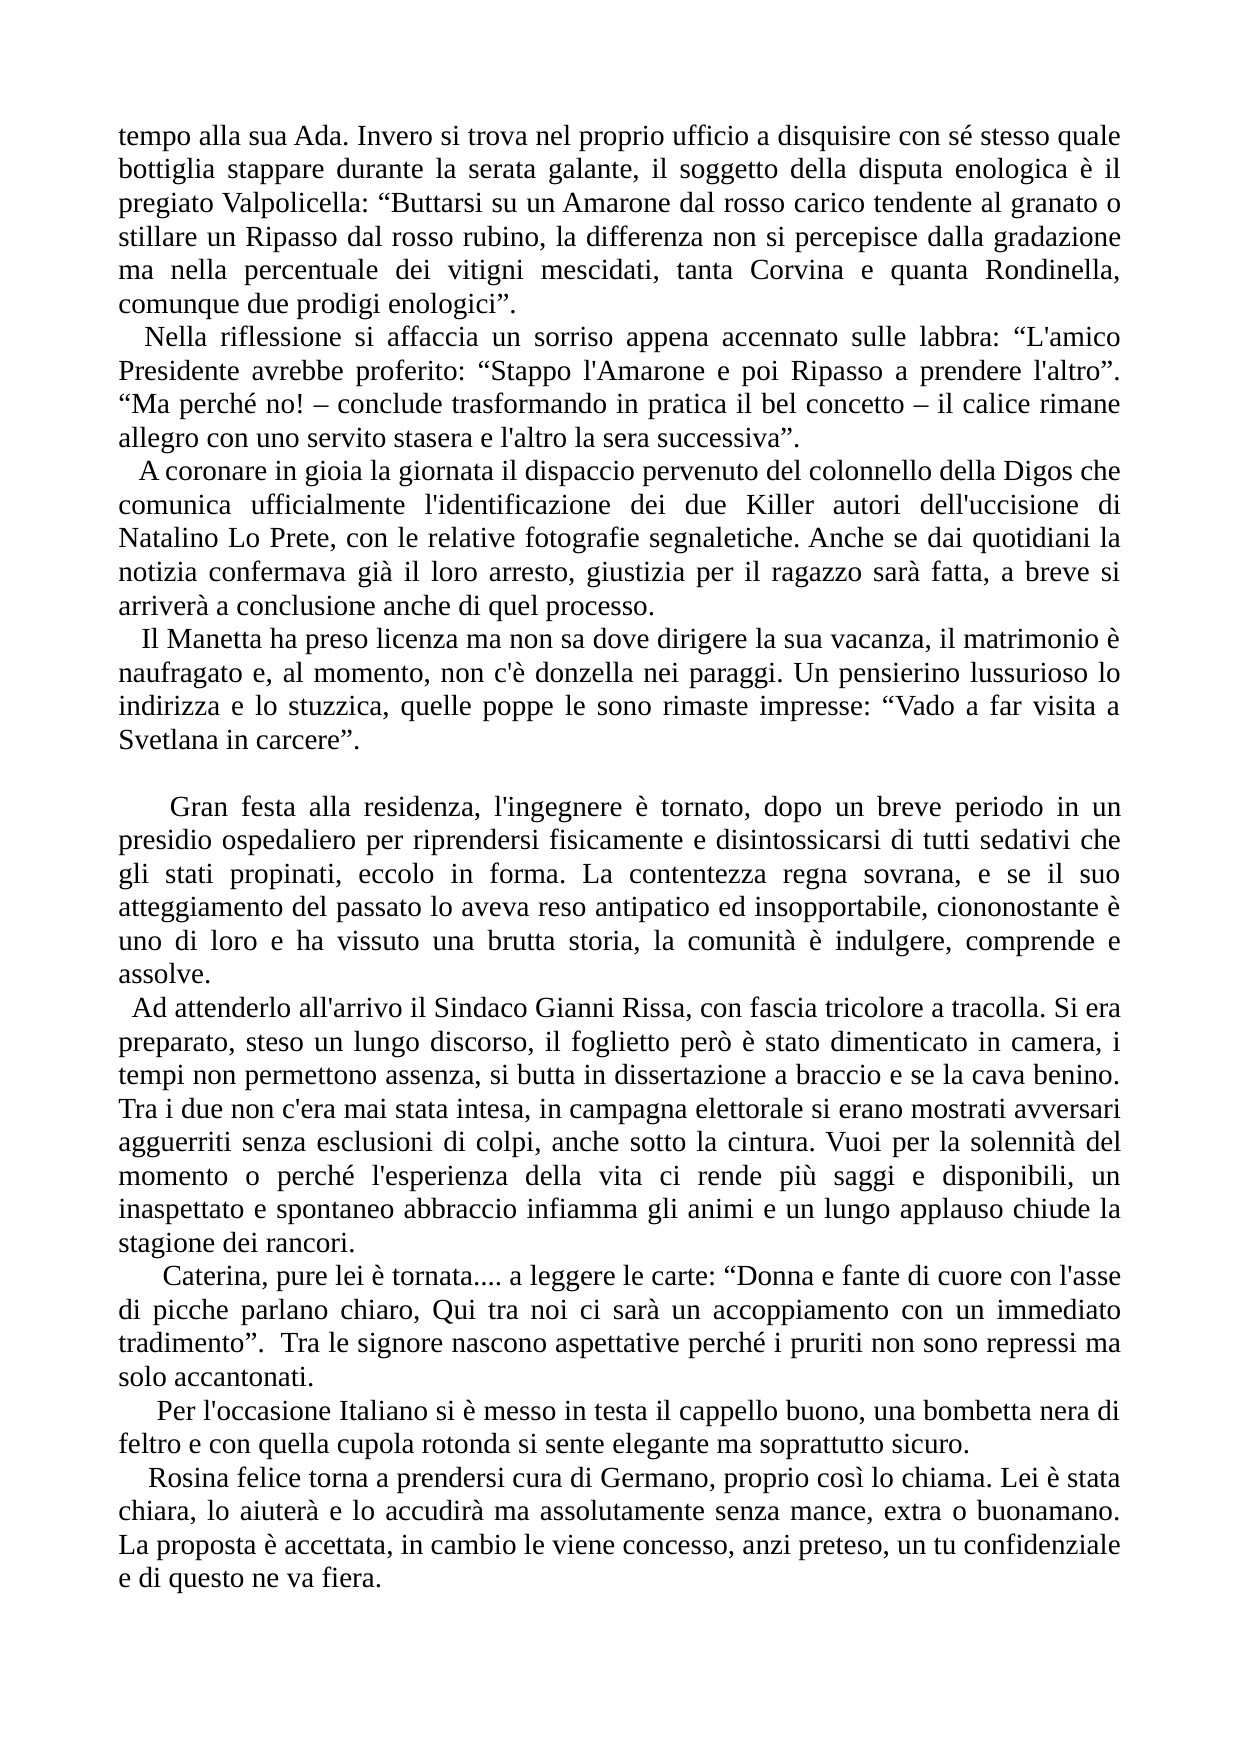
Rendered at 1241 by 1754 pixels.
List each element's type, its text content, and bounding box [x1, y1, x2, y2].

text A coronare in gioia la giornata il dispaccio pervenuto del colonnello della Digos che comunica ufficialmente l'identificazione dei due Killer autori dell'uccisione di Natalino Lo Prete, con le relative fotografie segnaletiche. Anche se dai quotidiani la notizia confermava già il loro arresto, giustizia per il ragazzo sarà fatta, a breve si arriverà a conclusione anche di quel processo. [118, 453, 1122, 621]
text Caterina, pure lei è tornata.... a leggere le carte: “Donna e fante di cuore con l'asse di picche parlano chiaro, Qui tra noi ci sarà un accoppiamento con un immediato tradimento”. Tra le signore nascono aspettative perché i pruriti non sono repressi ma solo accantonati. [118, 1258, 1122, 1393]
text Nella riflessione si affaccia un sorriso appena accennato sulle labbra: “L'amico Presidente avrebbe proferito: “Stappo l'Amarone e poi Ripasso a prendere l'altro”. “Ma perché no! – conclude trasformando in pratica il bel concetto – il calice rimane allegro con uno servito stasera e l'altro la sera successiva”. [118, 319, 1122, 453]
text Ad attenderlo all'arrivo il Sindaco Gianni Rissa, con fascia tricolore a tracolla. Si era preparato, steso un lungo discorso, il foglietto però è stato dimenticato in camera, i tempi non permettono assenza, si butta in dissertazione a braccio e se la cava benino. Tra i due non c'era mai stata intesa, in campagna elettorale si erano mostrati avversari agguerriti senza esclusioni di colpi, anche sotto la cintura. Vuoi per la solennità del momento o perché l'esperienza della vita ci rende più saggi e disponibili, un inaspettato e spontaneo abbraccio infiamma gli animi e un lungo applauso chiude la stagione dei rancori. [118, 990, 1122, 1258]
text Per l'occasione Italiano si è messo in testa il cappello buono, una bombetta nera di feltro e con quella cupola rotonda si sente elegante ma soprattutto sicuro. [118, 1393, 1122, 1460]
text Gran festa alla residenza, l'ingegnere è tornato, dopo un breve periodo in un presidio ospedaliero per riprendersi fisicamente e disintossicarsi di tutti sedativi che gli stati propinati, eccolo in forma. La contentezza regna sovrana, e se il suo atteggiamento del passato lo aveva reso antipatico ed insopportabile, ciononostante è uno di loro e ha vissuto una brutta storia, la comunità è indulgere, comprende e assolve. [118, 789, 1122, 990]
text Il Manetta ha preso licenza ma non sa dove dirigere la sua vacanza, il matrimonio è naufragato e, al momento, non c'è donzella nei paraggi. Un pensierino lussurioso lo indirizza e lo stuzzica, quelle poppe le sono rimaste impresse: “Vado a far visita a Svetlana in carcere”. [118, 621, 1122, 755]
text Rosina felice torna a prendersi cura di Germano, proprio così lo chiama. Lei è stata chiara, lo aiuterà e lo accudirà ma assolutamente senza mance, extra o buonamano. La proposta è accettata, in cambio le viene concesso, anzi preteso, un tu confidenziale e di questo ne va fiera. [118, 1460, 1122, 1594]
text tempo alla sua Ada. Invero si trova nel proprio ufficio a disquisire con sé stesso quale bottiglia stappare durante la serata galante, il soggetto della disputa enologica è il pregiato Valpolicella: “Buttarsi su un Amarone dal rosso carico tendente al granato o stillare un Ripasso dal rosso rubino, la differenza non si percepisce dalla gradazione ma nella percentuale dei vitigni mescidati, tanta Corvina e quanta Rondinella, comunque due prodigi enologici”. [118, 118, 1122, 319]
